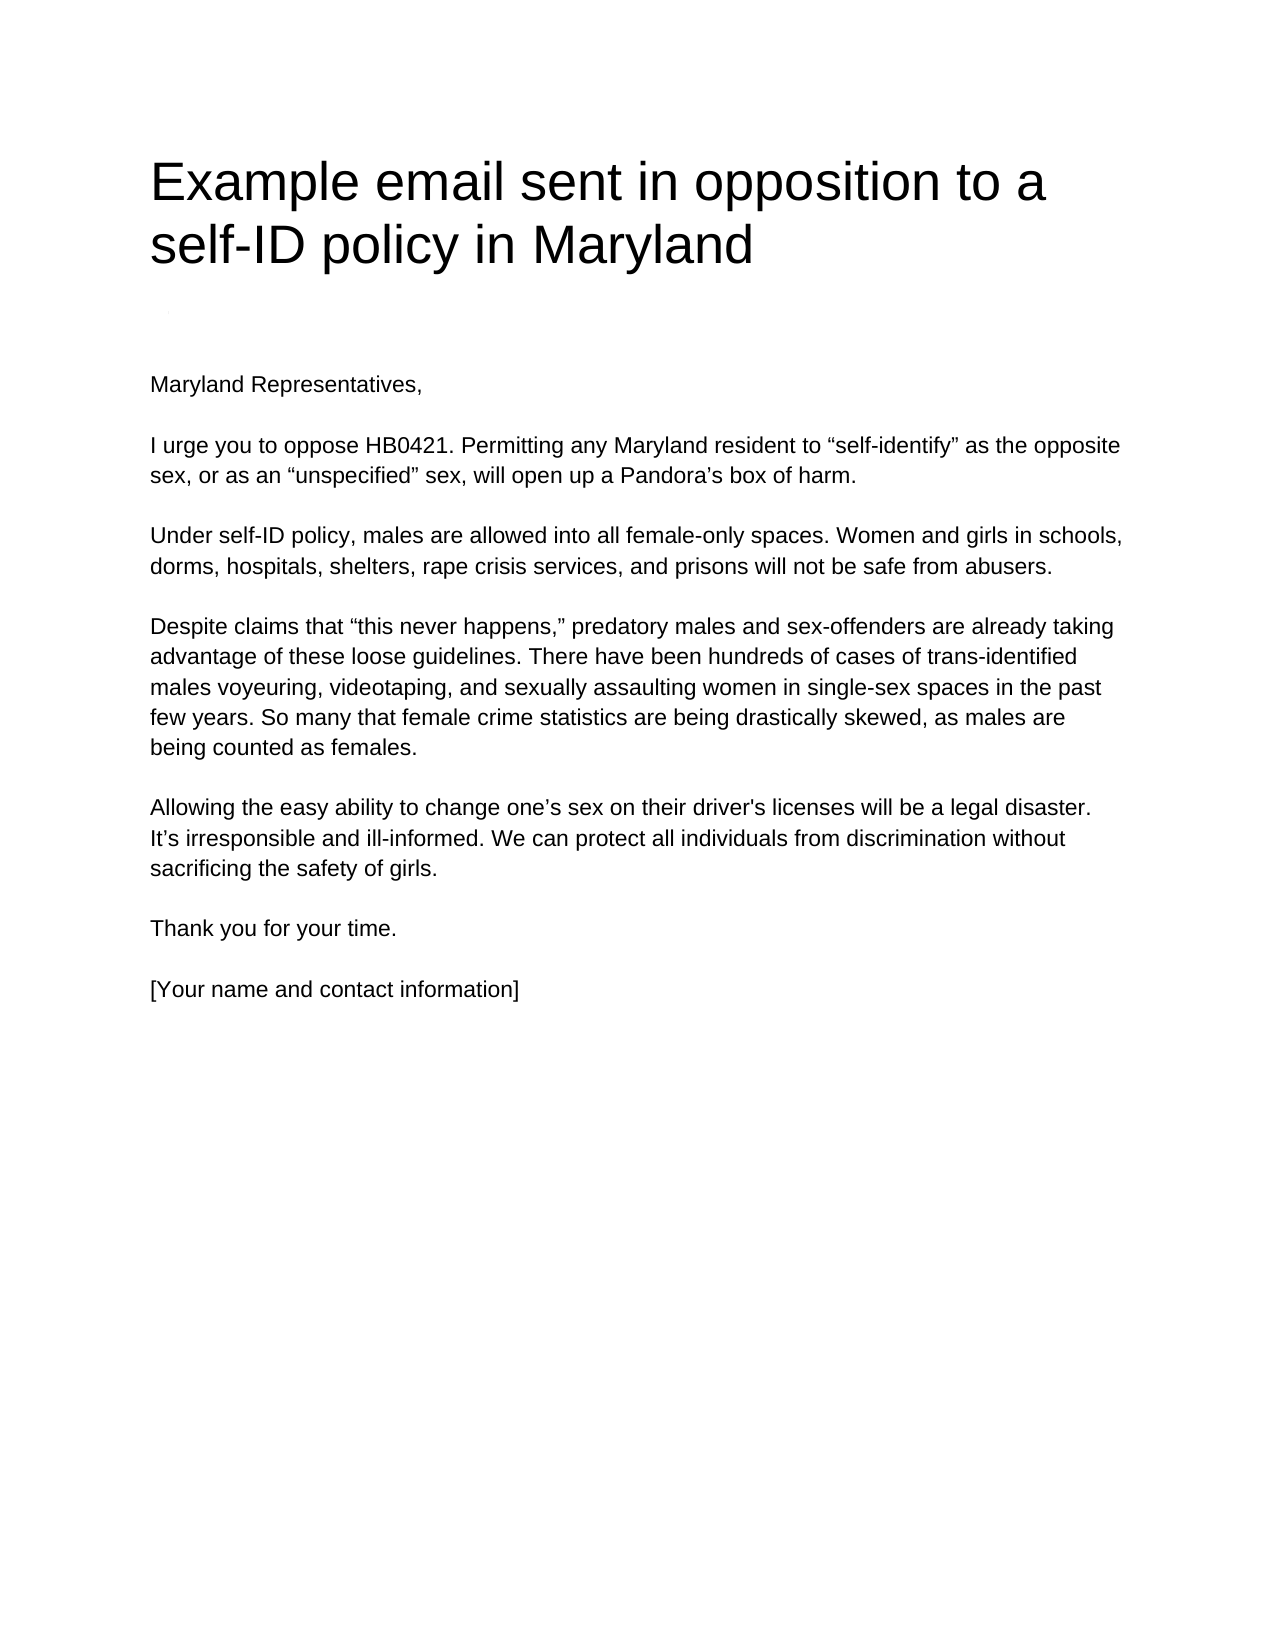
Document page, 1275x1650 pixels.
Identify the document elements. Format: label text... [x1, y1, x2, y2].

text Allowing the easy ability to change one’s sex on their driver's licenses will be a legal disaster. It’s irresponsible and ill-informed. We can protect all individuals from discrimination without sacrificing the safety of girls. [150, 794, 1125, 881]
text Maryland Representatives, [150, 371, 1125, 398]
text Under self-ID policy, males are allowed into all female-only spaces. Women and girls in schools, dorms, hospitals, shelters, rape crisis services, and prisons will not be safe from abusers. [150, 522, 1125, 579]
text Despite claims that “this never happens,” predatory males and sex-offenders are already taking advantage of these loose guidelines. There have been hundreds of cases of trans-identified males voyeuring, videotaping, and sexually assaulting women in single-sex spaces in the past few years. So many that female crime statistics are being drastically skewed, as males are being counted as females. [150, 613, 1125, 760]
text I urge you to oppose HB0421. Permitting any Maryland resident to “self-identify” as the opposite sex, or as an “unspecified” sex, will open up a Pandora’s box of harm. [150, 432, 1125, 488]
text Thank you for your time. [150, 915, 1125, 942]
text [Your name and contact information] [150, 976, 1125, 1002]
title Example email sent in opposition to a self-ID policy in Maryland [150, 150, 1125, 274]
